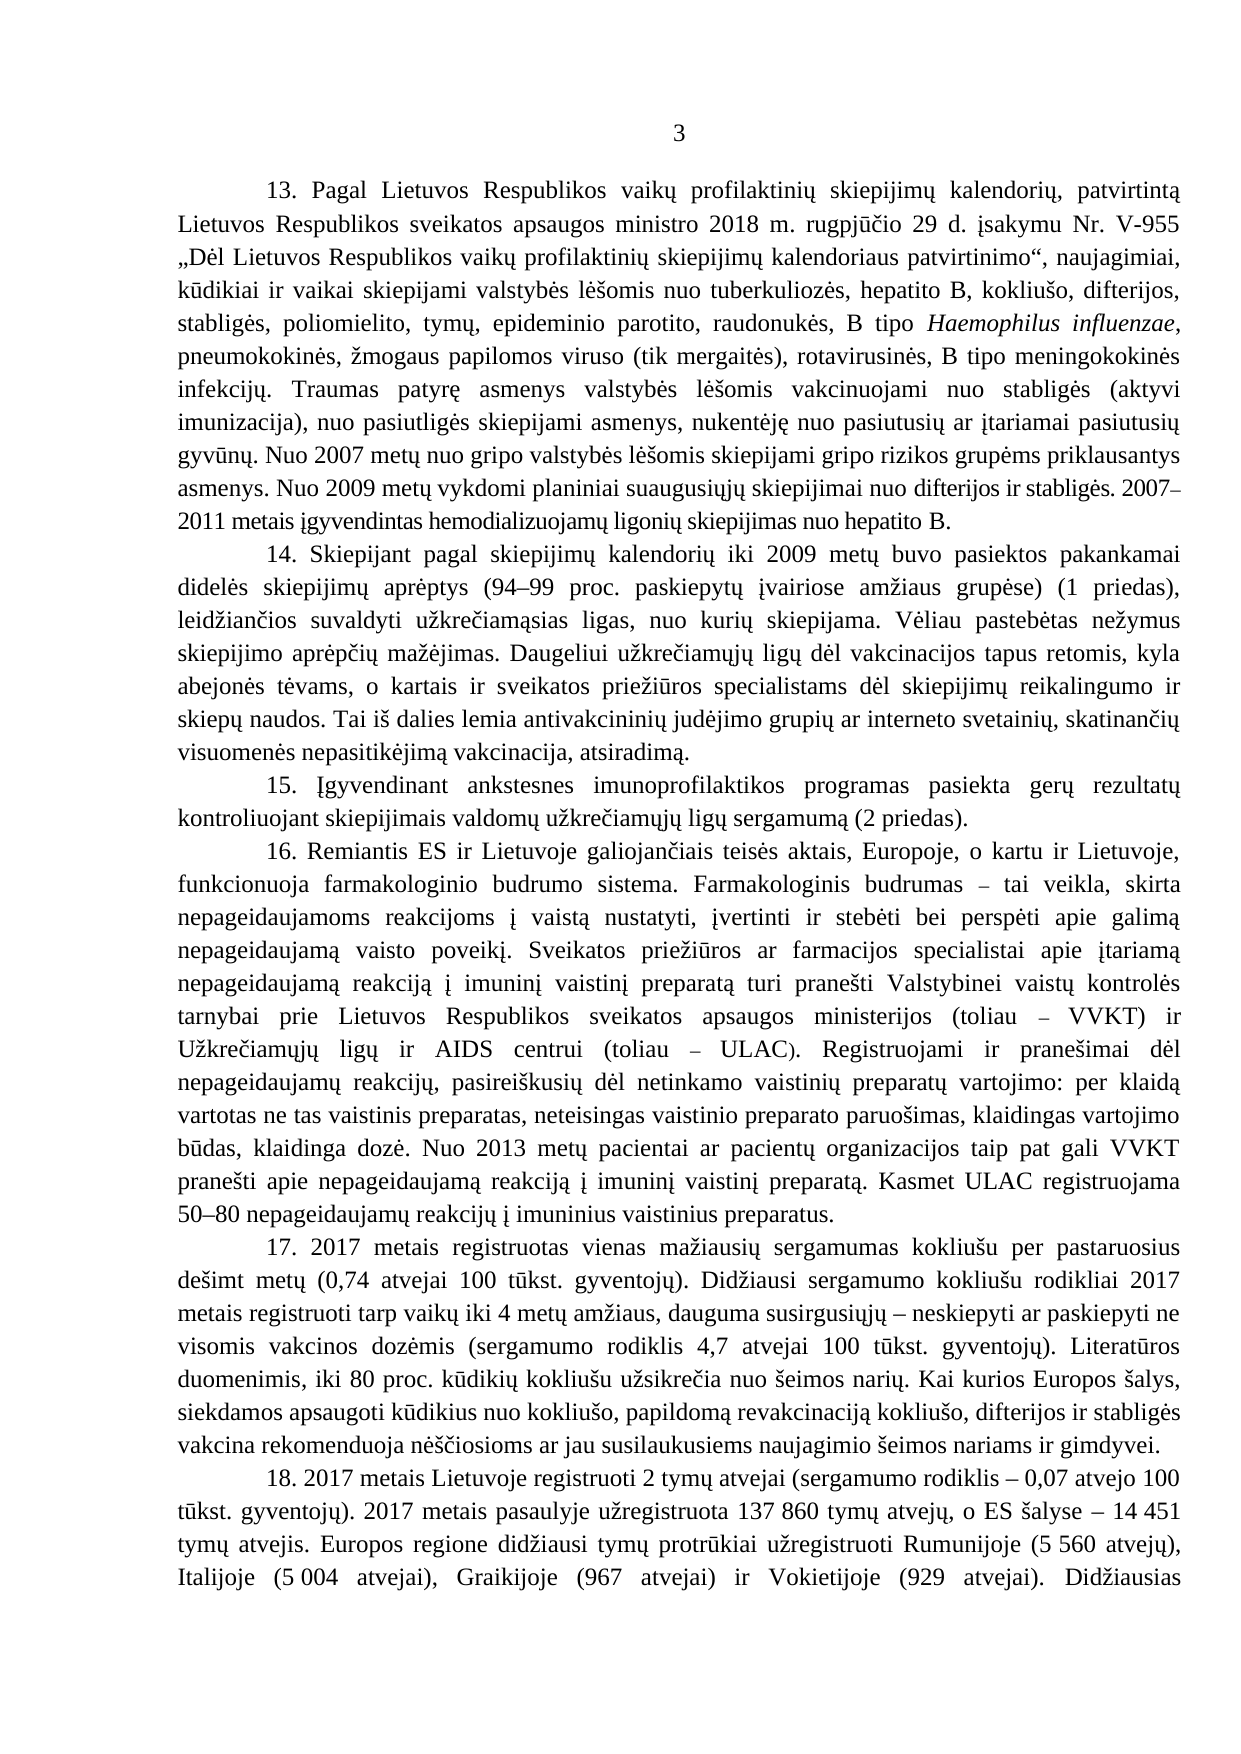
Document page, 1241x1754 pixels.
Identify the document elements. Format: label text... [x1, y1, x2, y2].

text 18. 2017 metais Lietuvoje registruoti 2 tymų atvejai (sergamumo rodiklis – 0,07 atvejo 100 tūkst. gyventojų). 2017 metais pasaulyje užregistruota 137 860 tymų atvejų, o ES šalyse – 14 451 tymų atvejis. Europos regione didžiausi tymų protrūkiai užregistruoti Rumunijoje (5 560 atvejų), Italijoje (5 004 atvejai), Graikijoje (967 atvejai) ir Vokietijoje (929 atvejai). Didžiausias [177, 1463, 1181, 1591]
text 16. Remiantis ES ir Lietuvoje galiojančiais teisės aktais, Europoje, o kartu ir Lietuvoje, funkcionuoja farmakologinio budrumo sistema. Farmakologinis budrumas – tai veikla, skirta nepageidaujamoms reakcijoms į vaistą nustatyti, įvertinti ir stebėti bei perspėti apie galimą nepageidaujamą vaisto poveikį. Sveikatos priežiūros ar farmacijos specialistai apie įtariamą nepageidaujamą reakciją į imuninį vaistinį preparatą turi pranešti Valstybinei vaistų kontrolės tarnybai prie Lietuvos Respublikos sveikatos apsaugos ministerijos (toliau – VVKT) ir Užkrečiamųjų ligų ir AIDS centrui (toliau – ULAC). Registruojami ir pranešimai dėl nepageidaujamų reakcijų, pasireiškusių dėl netinkamo vaistinių preparatų vartojimo: per klaidą vartotas ne tas vaistinis preparatas, neteisingas vaistinio preparato paruošimas, klaidingas vartojimo būdas, klaidinga dozė. Nuo 2013 metų pacientai ar pacientų organizacijos taip pat gali VVKT pranešti apie nepageidaujamą reakciją į imuninį vaistinį preparatą. Kasmet ULAC registruojama 50–80 nepageidaujamų reakcijų į imuninius vaistinius preparatus. [177, 836, 1181, 1228]
text 14. Skiepijant pagal skiepijimų kalendorių iki 2009 metų buvo pasiektos pakankamai didelės skiepijimų aprėptys (94–99 proc. paskiepytų įvairiose amžiaus grupėse) (1 priedas), leidžiančios suvaldyti užkrečiamąsias ligas, nuo kurių skiepijama. Vėliau pastebėtas nežymus skiepijimo aprėpčių mažėjimas. Daugeliui užkrečiamųjų ligų dėl vakcinacijos tapus retomis, kyla abejonės tėvams, o kartais ir sveikatos priežiūros specialistams dėl skiepijimų reikalingumo ir skiepų naudos. Tai iš dalies lemia antivakcininių judėjimo grupių ar interneto svetainių, skatinančių visuomenės nepasitikėjimą vakcinacija, atsiradimą. [177, 539, 1181, 766]
text 15. Įgyvendinant ankstesnes imunoprofilaktikos programas pasiekta gerų rezultatų kontroliuojant skiepijimais valdomų užkrečiamųjų ligų sergamumą (2 priedas). [177, 770, 1181, 832]
text 13. Pagal Lietuvos Respublikos vaikų profilaktinių skiepijimų kalendorių, patvirtintą Lietuvos Respublikos sveikatos apsaugos ministro 2018 m. rugpjūčio 29 d. įsakymu Nr. V-955 „Dėl Lietuvos Respublikos vaikų profilaktinių skiepijimų kalendoriaus patvirtinimo“, naujagimiai, kūdikiai ir vaikai skiepijami valstybės lėšomis nuo tuberkuliozės, hepatito B, kokliušo, difterijos, stabligės, poliomielito, tymų, epideminio parotito, raudonukės, B tipo Haemophilus influenzae, pneumokokinės, žmogaus papilomos viruso (tik mergaitės), rotavirusinės, B tipo meningokokinės infekcijų. Traumas patyrę asmenys valstybės lėšomis vakcinuojami nuo stabligės (aktyvi imunizacija), nuo pasiutligės skiepijami asmenys, nukentėję nuo pasiutusių ar įtariamai pasiutusių gyvūnų. Nuo 2007 metų nuo gripo valstybės lėšomis skiepijami gripo rizikos grupėms priklausantys asmenys. Nuo 2009 metų vykdomi planiniai suaugusiųjų skiepijimai nuo difterijos ir stabligės. 2007–2011 metais įgyvendintas hemodializuojamų ligonių skiepijimas nuo hepatito B. [177, 176, 1181, 534]
text 17. 2017 metais registruotas vienas mažiausių sergamumas kokliušu per pastaruosius dešimt metų (0,74 atvejai 100 tūkst. gyventojų). Didžiausi sergamumo kokliušu rodikliai 2017 metais registruoti tarp vaikų iki 4 metų amžiaus, dauguma susirgusiųjų – neskiepyti ar paskiepyti ne visomis vakcinos dozėmis (sergamumo rodiklis 4,7 atvejai 100 tūkst. gyventojų). Literatūros duomenimis, iki 80 proc. kūdikių kokliušu užsikrečia nuo šeimos narių. Kai kurios Europos šalys, siekdamos apsaugoti kūdikius nuo kokliušo, papildomą revakcinaciją kokliušo, difterijos ir stabligės vakcina rekomenduoja nėščiosioms ar jau susilaukusiems naujagimio šeimos nariams ir gimdyvei. [177, 1232, 1181, 1459]
